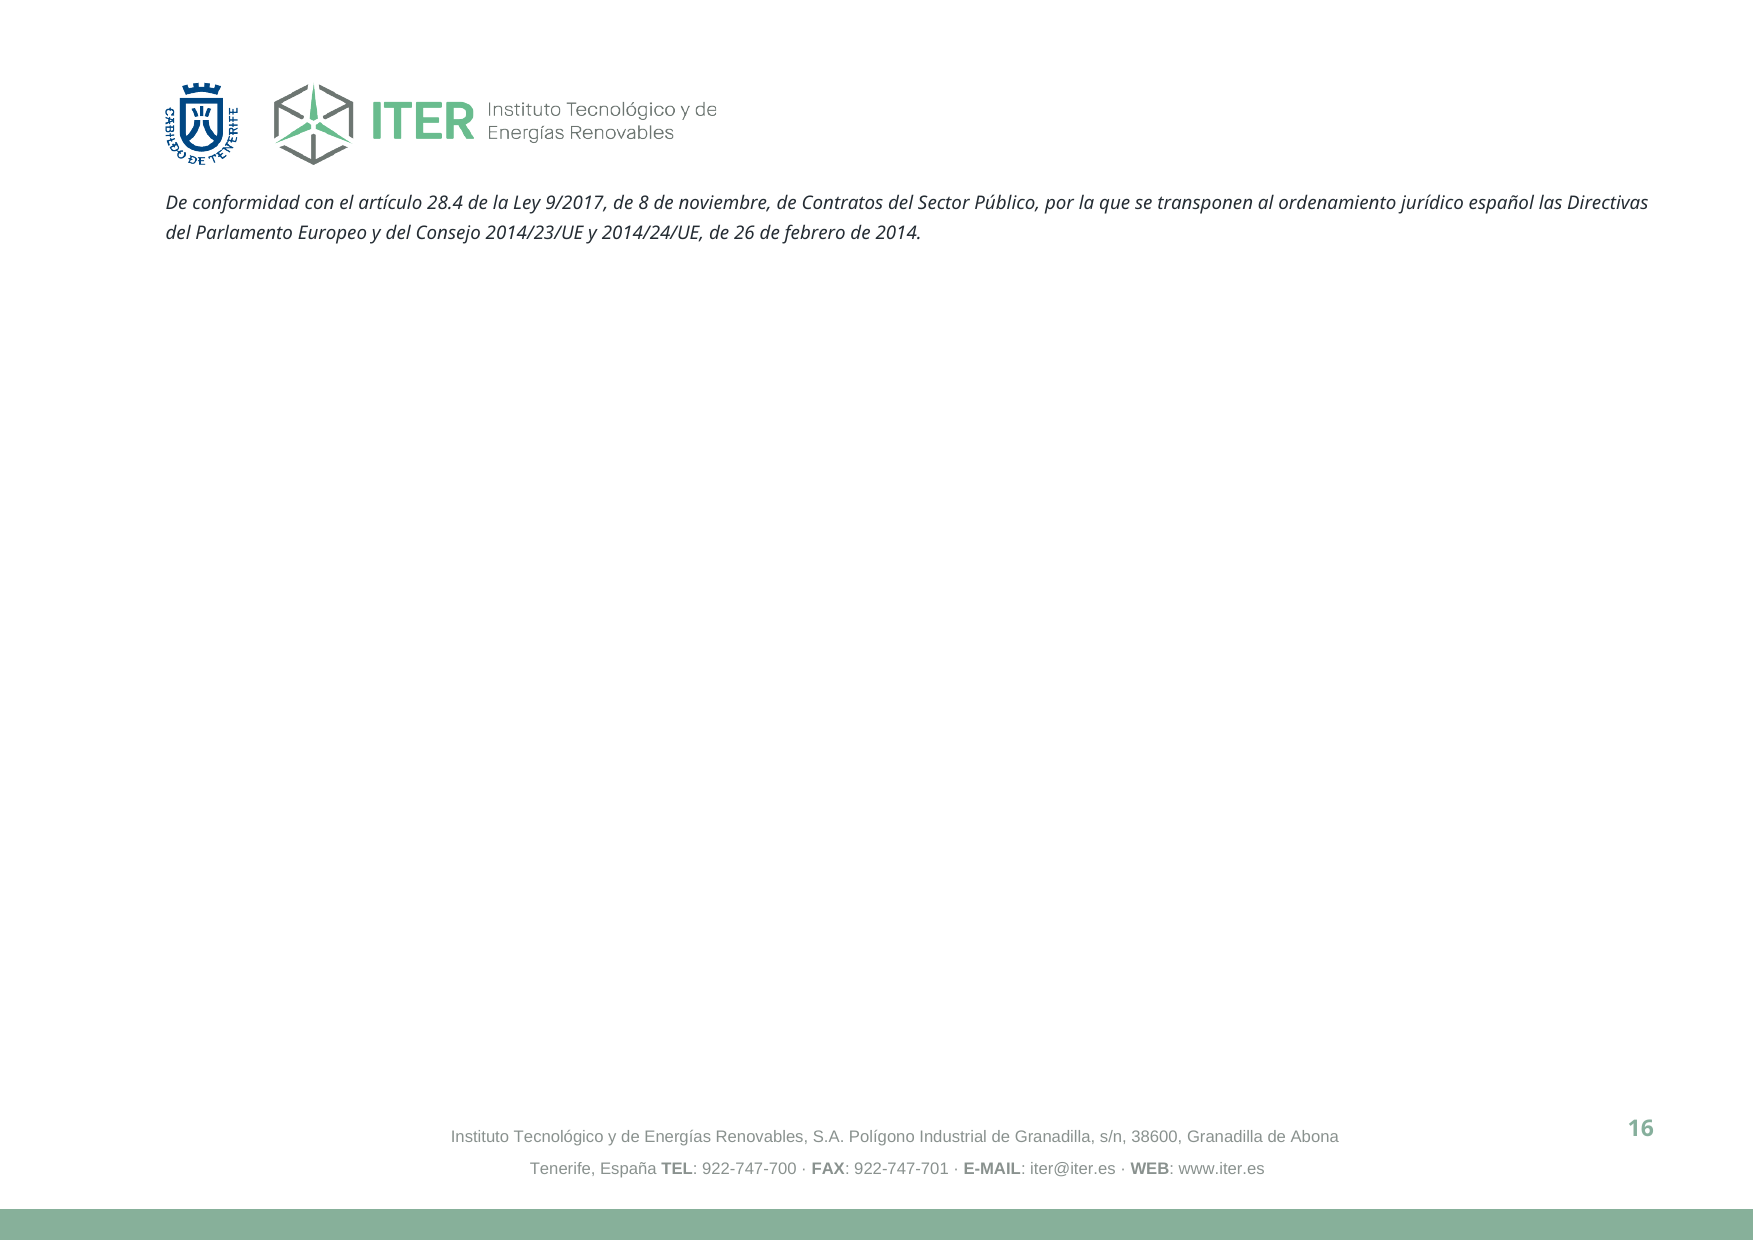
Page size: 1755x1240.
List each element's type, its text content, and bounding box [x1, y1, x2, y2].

text De conformidad con el artículo 28.4 de la Ley 9/2017, de 8 de noviembre, de Contratos del Sector Público, por la que se transponen al ordenamiento jurídico español las Directivas del Parlamento Europeo y del Consejo 2014/23/UE y 2014/24/UE, de 26 de febrero de 2014. [165, 189, 1654, 245]
